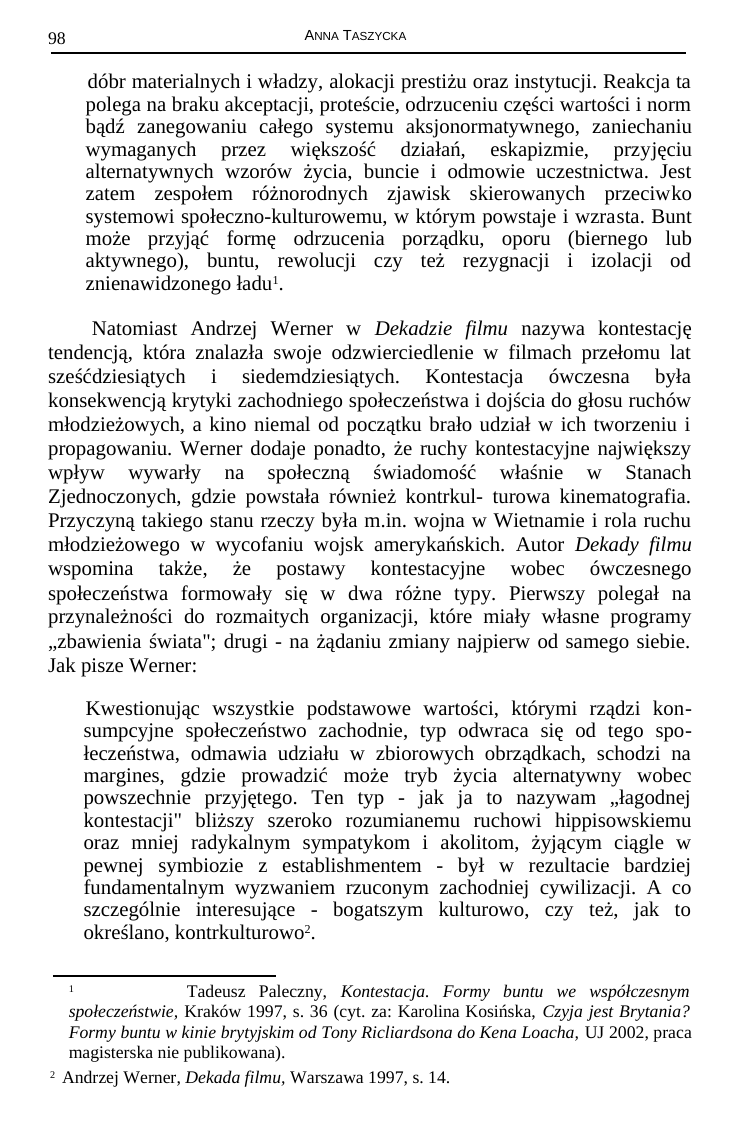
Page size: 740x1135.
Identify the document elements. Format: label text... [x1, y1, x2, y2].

text 2 Andrzej Werner, Dekada filmu, Warszawa 1997, s. 14. [50, 1067, 692, 1087]
text 1 Tadeusz Paleczny, Kontestacja. Formy buntu we współczesnym społeczeństwie, Kraków 1997, s. 36 (cyt. za: Karolina Kosińska, Czyja jest Brytania? Formy buntu w kinie brytyjskim od Tony Ricliardsona do Kena Loacha, UJ 2002, praca magisterska nie publi­kowana). [68, 981, 692, 1062]
text Anna Taszycka [304, 27, 431, 44]
text dóbr materialnych i władzy, alokacji prestiżu oraz instytucji. Reakcja ta polega na braku akceptacji, proteście, odrzuceniu części wartości i norm bądź zanegowaniu całego systemu aksjonormatywnego, za­niechaniu wymaganych przez większość działań, eskapizmie, przy­jęciu alternatywnych wzorów życia, buncie i odmowie uczestnictwa. Jest zatem zespołem różnorodnych zjawisk skierowanych przeciw­ko systemowi społeczno-kulturowemu, w którym powstaje i wzra­sta. Bunt może przyjąć formę odrzucenia porządku, oporu (bierne­go lub aktywnego), buntu, rewolucji czy też rezygnacji i izolacji od znienawidzonego ładu1. [85, 71, 692, 295]
text Natomiast Andrzej Werner w Dekadzie filmu nazywa kontestację tendencją, która znalazła swoje odzwierciedlenie w filmach przełomu lat sześćdziesiątych i siedemdziesiątych. Kontestacja ówczesna była konsekwencją krytyki zachodniego społeczeństwa i dojścia do głosu ruchów młodzieżowych, a kino niemal od początku brało udział w ich tworzeniu i propagowaniu. Werner dodaje ponadto, że ruchy kontestacyjne największy wpływ wywarły na społeczną świadomość właśnie w Stanach Zjednoczonych, gdzie powstała również kontrkul- turowa kinematografia. Przyczyną takiego stanu rzeczy była m.in. wojna w Wietnamie i rola ruchu młodzieżowego w wycofaniu wojsk amerykańskich. Autor Dekady filmu wspomina także, że postawy kon­testacyjne wobec ówczesnego społeczeństwa formowały się w dwa różne typy. Pierwszy polegał na przynależności do rozmaitych orga­nizacji, które miały własne programy „zbawienia świata"; drugi - na żądaniu zmiany najpierw od samego siebie. Jak pisze Werner: [48, 316, 692, 677]
text Kwestionując wszystkie podstawowe wartości, którymi rządzi kon­sumpcyjne społeczeństwo zachodnie, typ odwraca się od tego spo­łeczeństwa, odmawia udziału w zbiorowych obrządkach, schodzi na margines, gdzie prowadzić może tryb życia alternatywny wobec powszechnie przyjętego. Ten typ - jak ja to nazywam „łagodnej kontestacji" bliższy szeroko rozumianemu ruchowi hippisowskiemu oraz mniej radykalnym sympatykom i akolitom, żyjącym ciągle w pewnej symbiozie z establishmentem - był w rezultacie bardziej fundamentalnym wyzwaniem rzuconym zachodniej cywilizacji. A co szczególnie interesujące - bogatszym kulturowo, czy też, jak to określano, kontrkulturowo2. [83, 697, 692, 944]
text 98 [48, 27, 71, 48]
